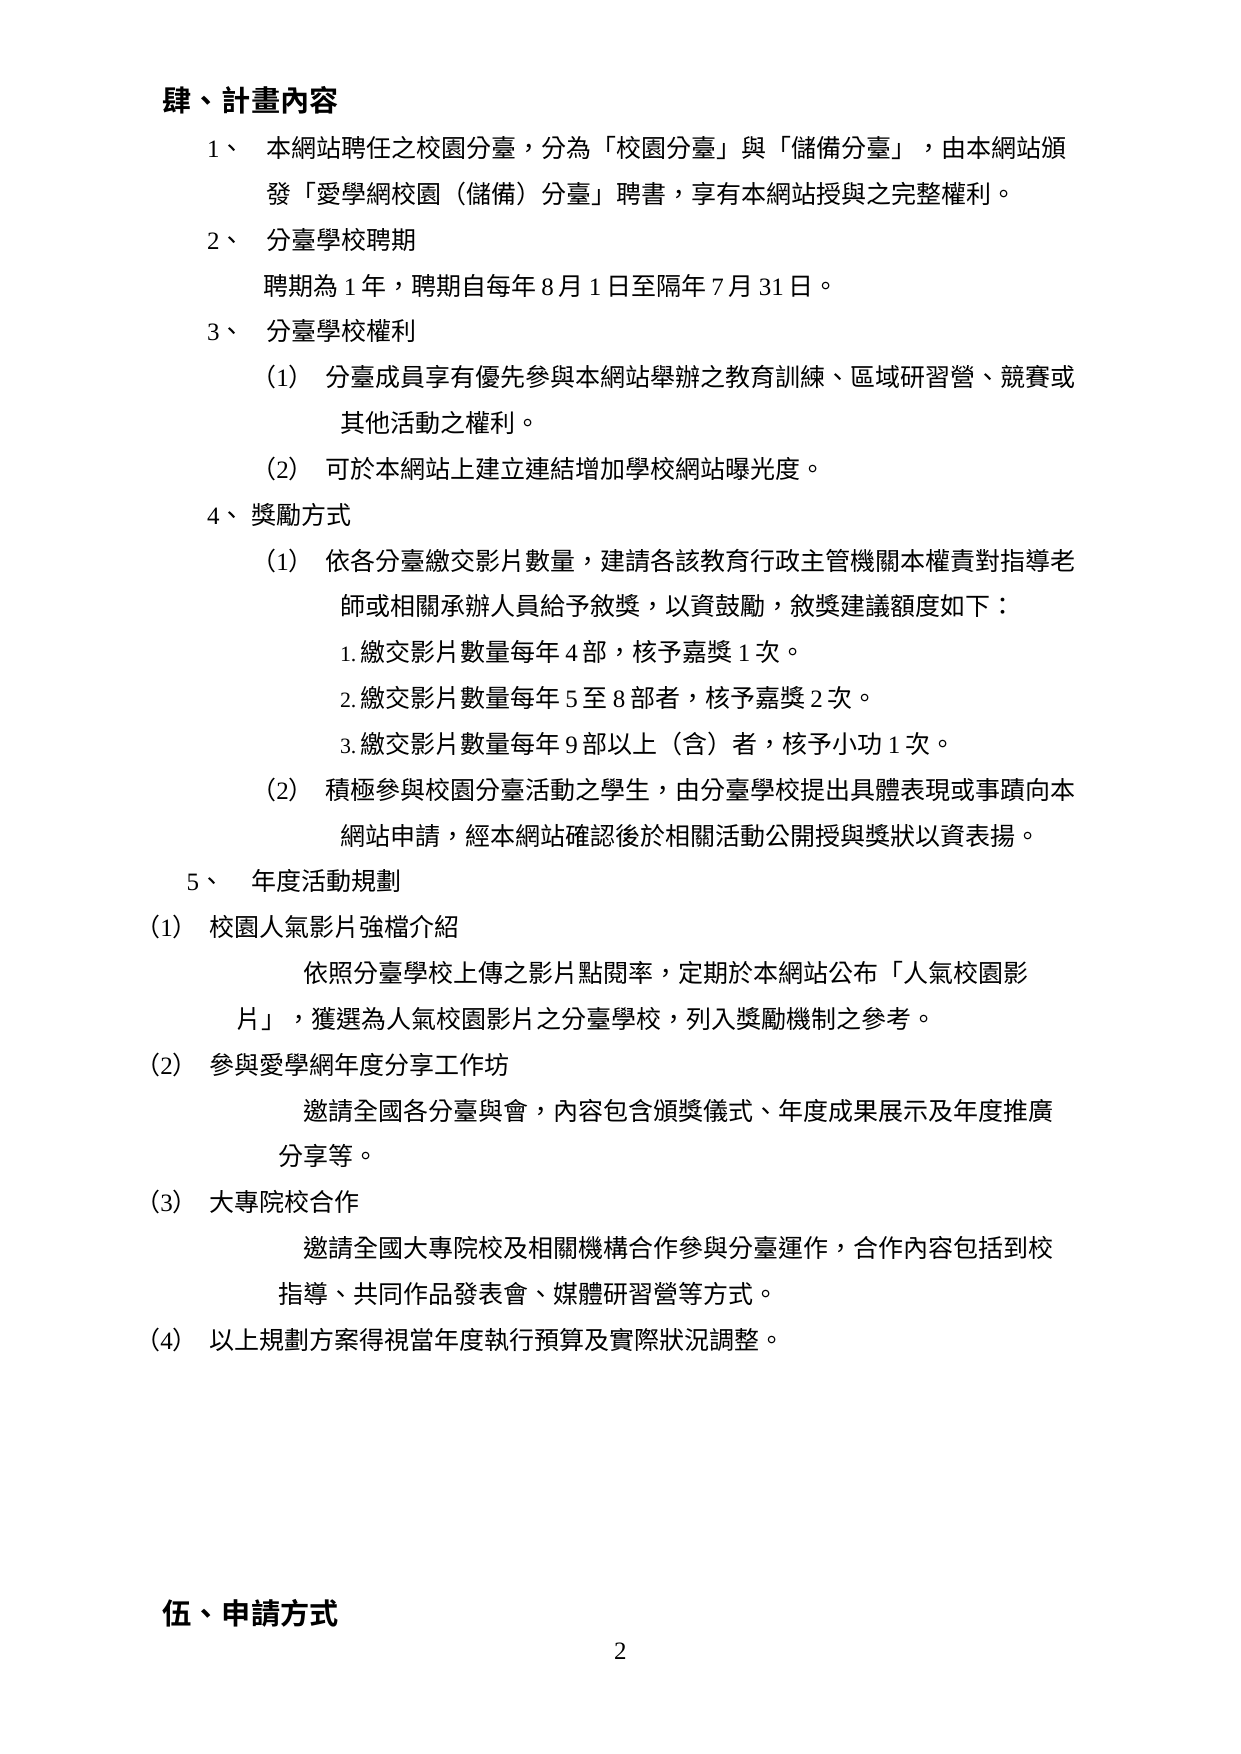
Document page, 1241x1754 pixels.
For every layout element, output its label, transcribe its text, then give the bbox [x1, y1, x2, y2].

list 分臺成員享有優先參與本網站舉辦之教育訓練、區域研習營、競賽或其他活動之權利。 [251, 350, 1078, 442]
text 邀請全國各分臺與會，內容包含頒獎儀式、年度成果展示及年度推廣分享等。 [278, 1083, 1078, 1175]
list 獎勵方式 [207, 487, 1078, 533]
list 年度活動規劃 [186, 854, 1078, 900]
list 繳交影片數量每年4部，核予嘉獎1次。 [310, 625, 1078, 671]
list 繳交影片數量每年5至8部者，核予嘉獎2次。 [310, 671, 1078, 717]
list 以上規劃方案得視當年度執行預算及實際狀況調整。 [135, 1312, 1078, 1358]
text 聘期為1年，聘期自每年8月1日至隔年7月31日。 [251, 258, 1078, 304]
list 參與愛學網年度分享工作坊 [135, 1037, 1078, 1083]
list 分臺學校聘期 [207, 212, 1078, 258]
list 大專院校合作 [135, 1175, 1078, 1221]
list 積極參與校園分臺活動之學生，由分臺學校提出具體表現或事蹟向本網站申請，經本網站確認後於相關活動公開授與獎狀以資表揚。 [251, 762, 1078, 854]
text 邀請全國大專院校及相關機構合作參與分臺運作，合作內容包括到校指導、共同作品發表會、媒體研習營等方式。 [278, 1221, 1078, 1312]
list 分臺學校權利 [207, 304, 1078, 350]
list 繳交影片數量每年9部以上（含）者，核予小功1次。 [310, 717, 1078, 762]
list 可於本網站上建立連結增加學校網站曝光度。 [251, 442, 1078, 487]
list 校園人氣影片強檔介紹 [135, 900, 1078, 946]
text 依照分臺學校上傳之影片點閱率，定期於本網站公布「人氣校園影片」，獲選為人氣校園影片之分臺學校，列入獎勵機制之參考。 [236, 946, 1078, 1037]
list 本網站聘任之校園分臺，分為「校園分臺」與「儲備分臺」，由本網站頒發「愛學網校園（儲備）分臺」聘書，享有本網站授與之完整權利。 [207, 121, 1078, 212]
list 依各分臺繳交影片數量，建請各該教育行政主管機關本權責對指導老師或相關承辦人員給予敘獎，以資鼓勵，敘獎建議額度如下： [251, 533, 1078, 625]
list 申請方式 [162, 1587, 1078, 1633]
list 計畫內容 [162, 75, 1078, 121]
